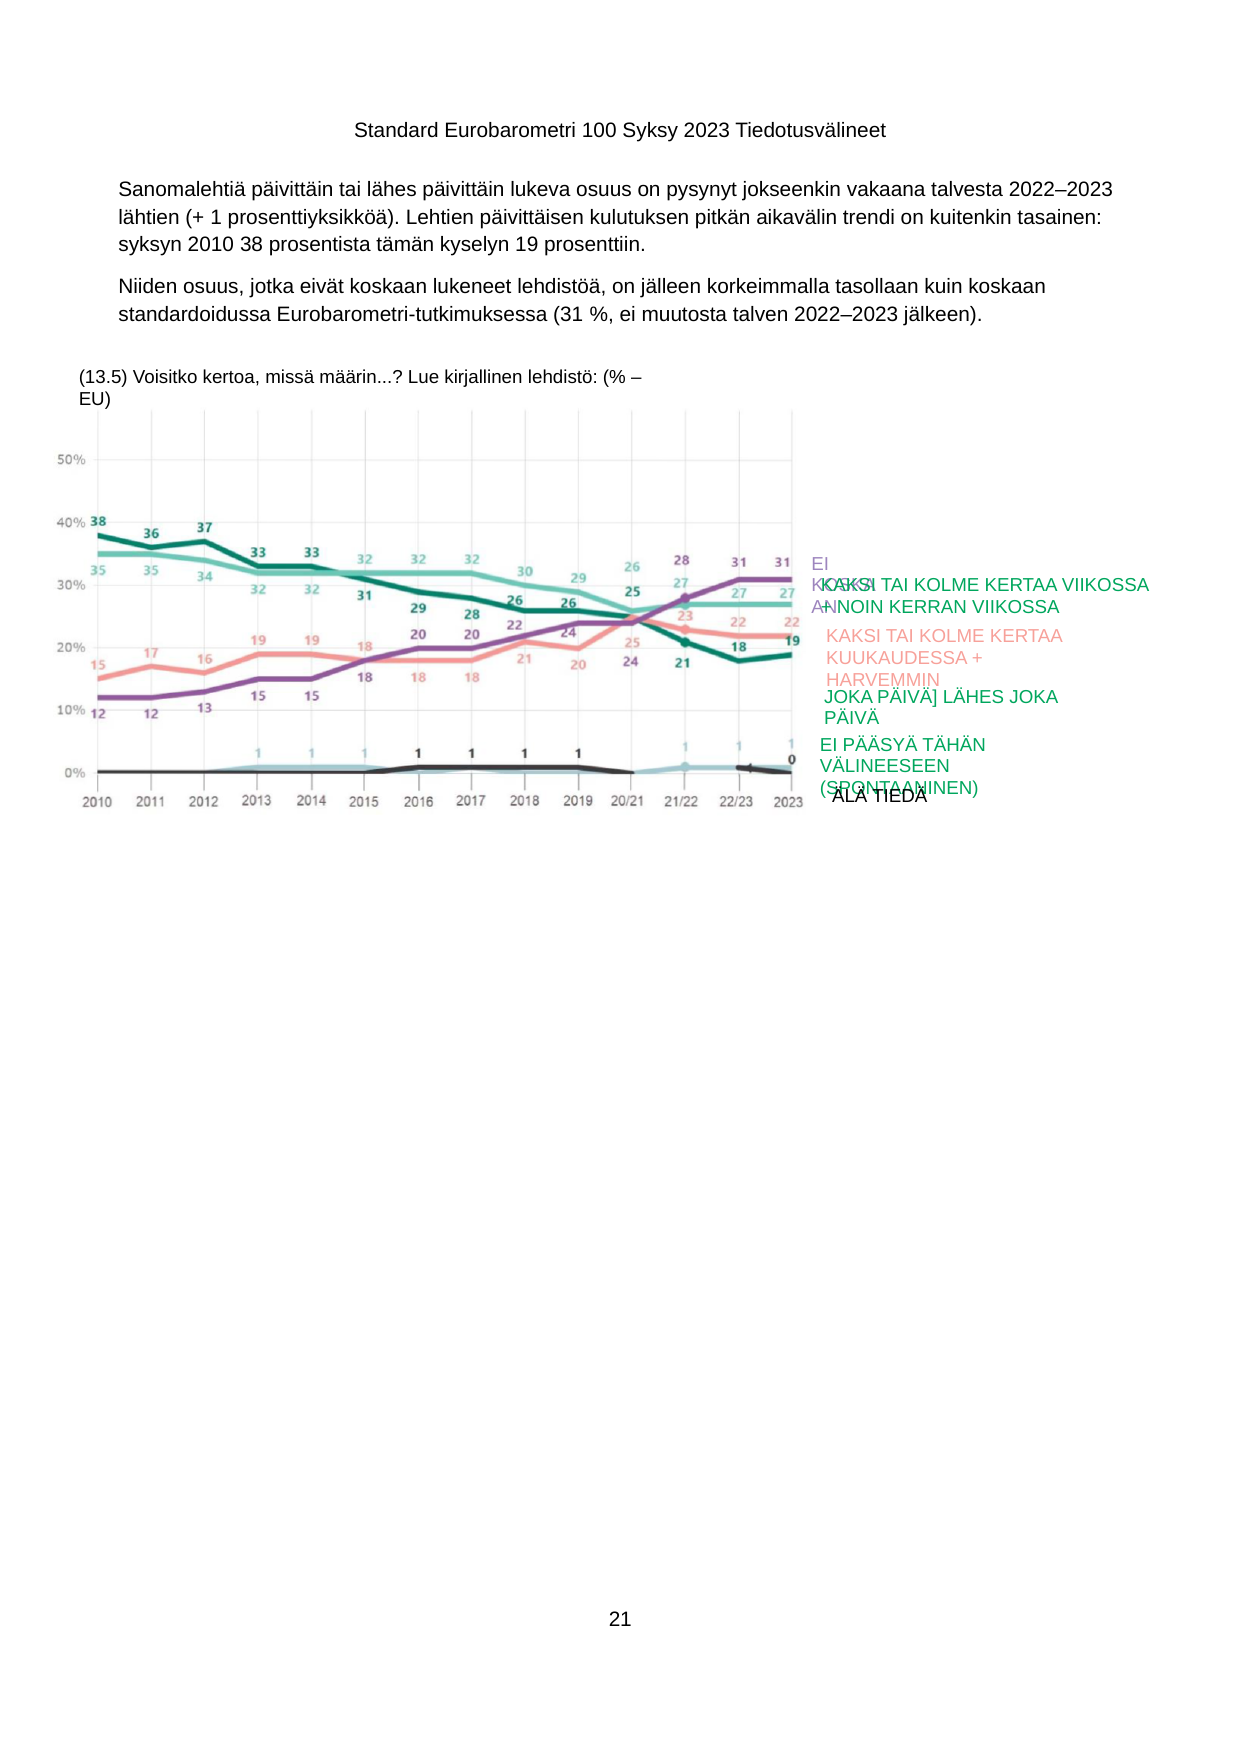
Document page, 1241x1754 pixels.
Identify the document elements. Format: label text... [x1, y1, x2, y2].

text Niiden osuus, jotka eivät koskaan lukeneet lehdistöä, on jälleen korkeimmalla tasollaan kuin koskaan standardoidussa Eurobarometri-tutkimuksessa (31 %, ei muutosta talven 2022–2023 jälkeen). [118, 274, 1122, 326]
picture [50, 406, 806, 825]
text Sanomalehtiä päivittäin tai lähes päivittäin lukeva osuus on pysynyt jokseenkin vakaana talvesta 2022–2023 lähtien (+ 1 prosenttiyksikköä). Lehtien päivittäisen kulutuksen pitkän aikavälin trendi on kuitenkin tasainen: syksyn 2010 38 prosentista tämän kyselyn 19 prosenttiin. [118, 177, 1122, 256]
